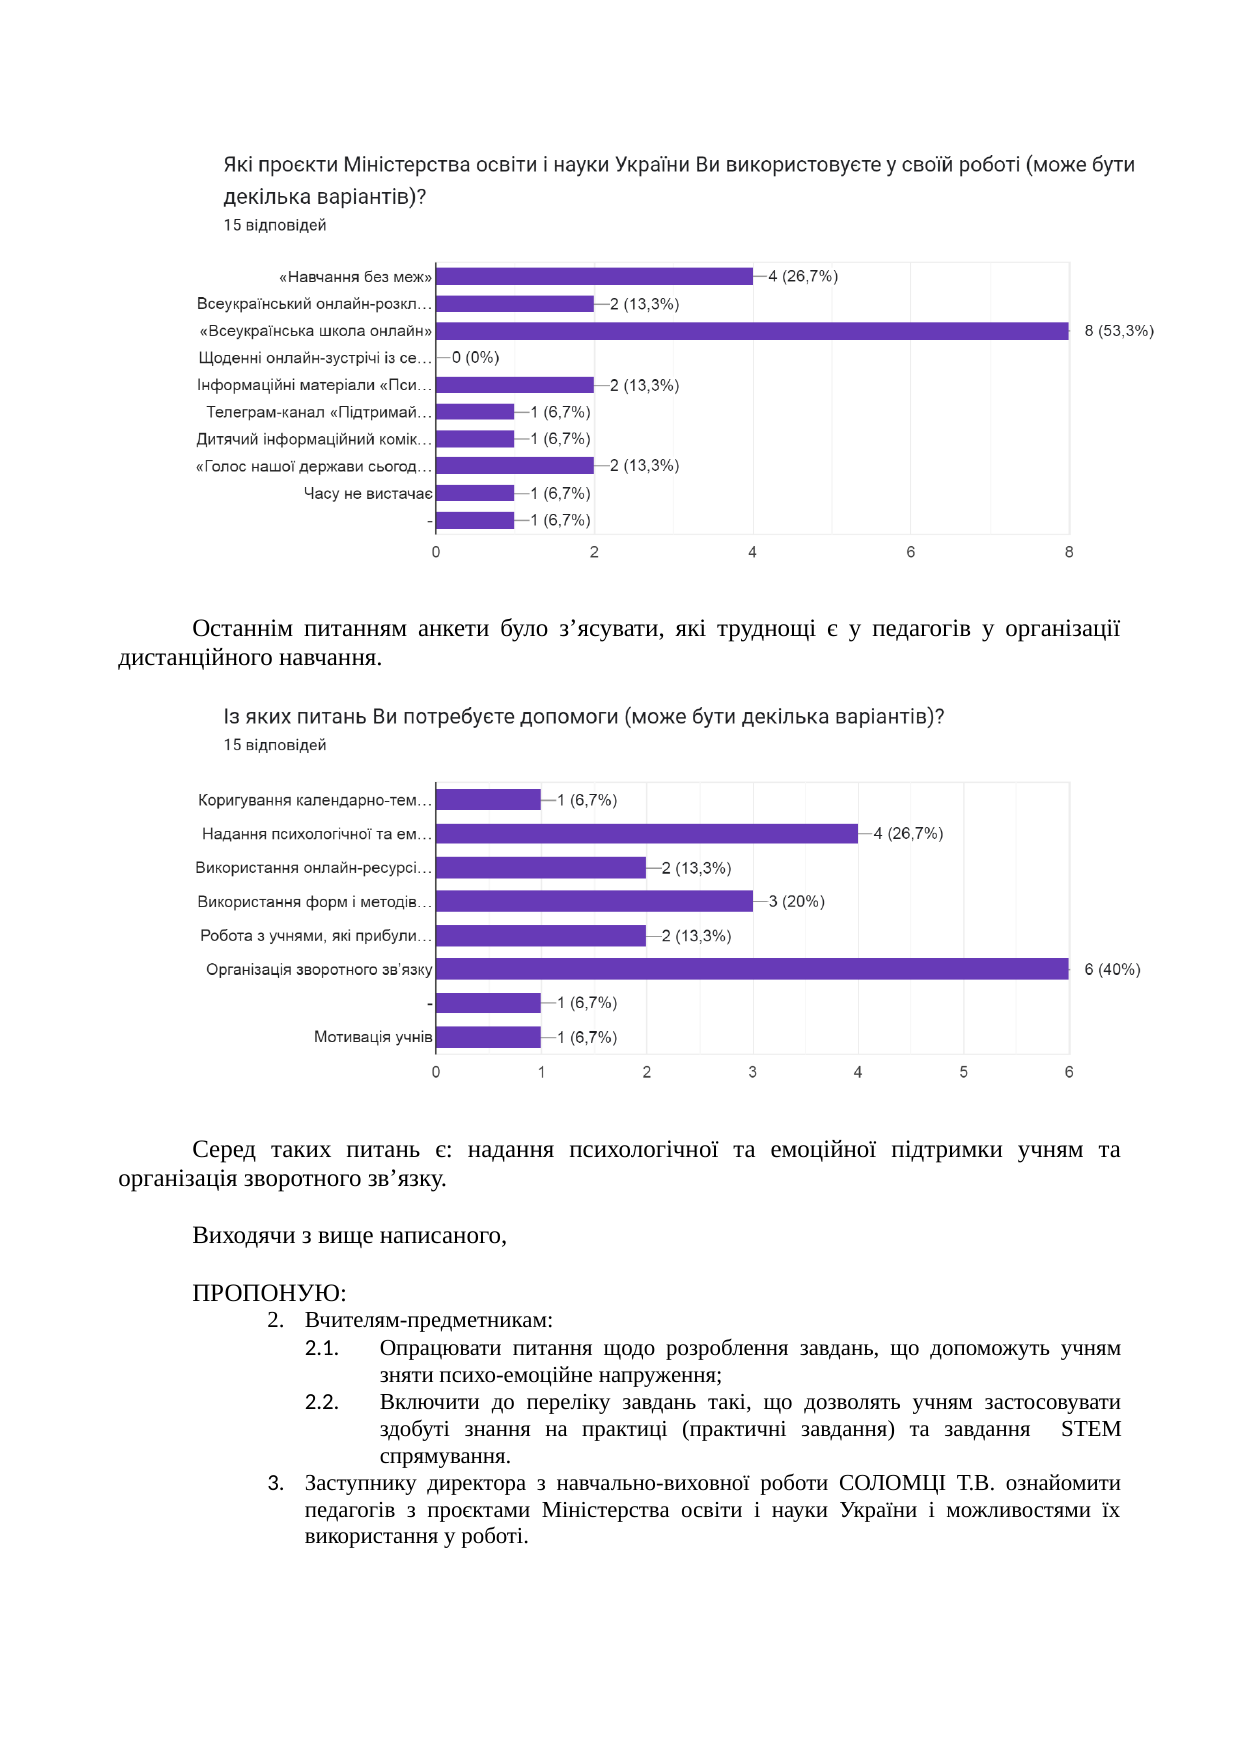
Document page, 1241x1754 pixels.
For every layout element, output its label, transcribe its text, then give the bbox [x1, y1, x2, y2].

text Серед таких питань є: надання психологічної та емоційної підтримки учням та організація зворотного зв’язку. [118, 1134, 1122, 1192]
list Вчителям-предметникам: [267, 1307, 1122, 1333]
list Опрацювати питання щодо розроблення завдань, що допоможуть учням зняти психо-емоційне напруження; [304, 1333, 1122, 1387]
text ПРОПОНУЮ: [118, 1278, 1122, 1307]
list Заступнику директора з навчально-виховної роботи СОЛОМЦІ Т.В. ознайомити педагогів з проєктами Міністерства освіти і науки України і можливостями їх використання у роботі. [267, 1468, 1122, 1549]
list Включити до переліку завдань такі, що дозволять учням застосовувати здобуті знання на практиці (практичні завдання) та завдання STEM спрямування. [304, 1387, 1122, 1468]
text Останнім питанням анкети було з’ясувати, які труднощі є у педагогів у організації дистанційного навчання. [118, 613, 1122, 671]
text Виходячи з вище написаного, [118, 1220, 1122, 1249]
